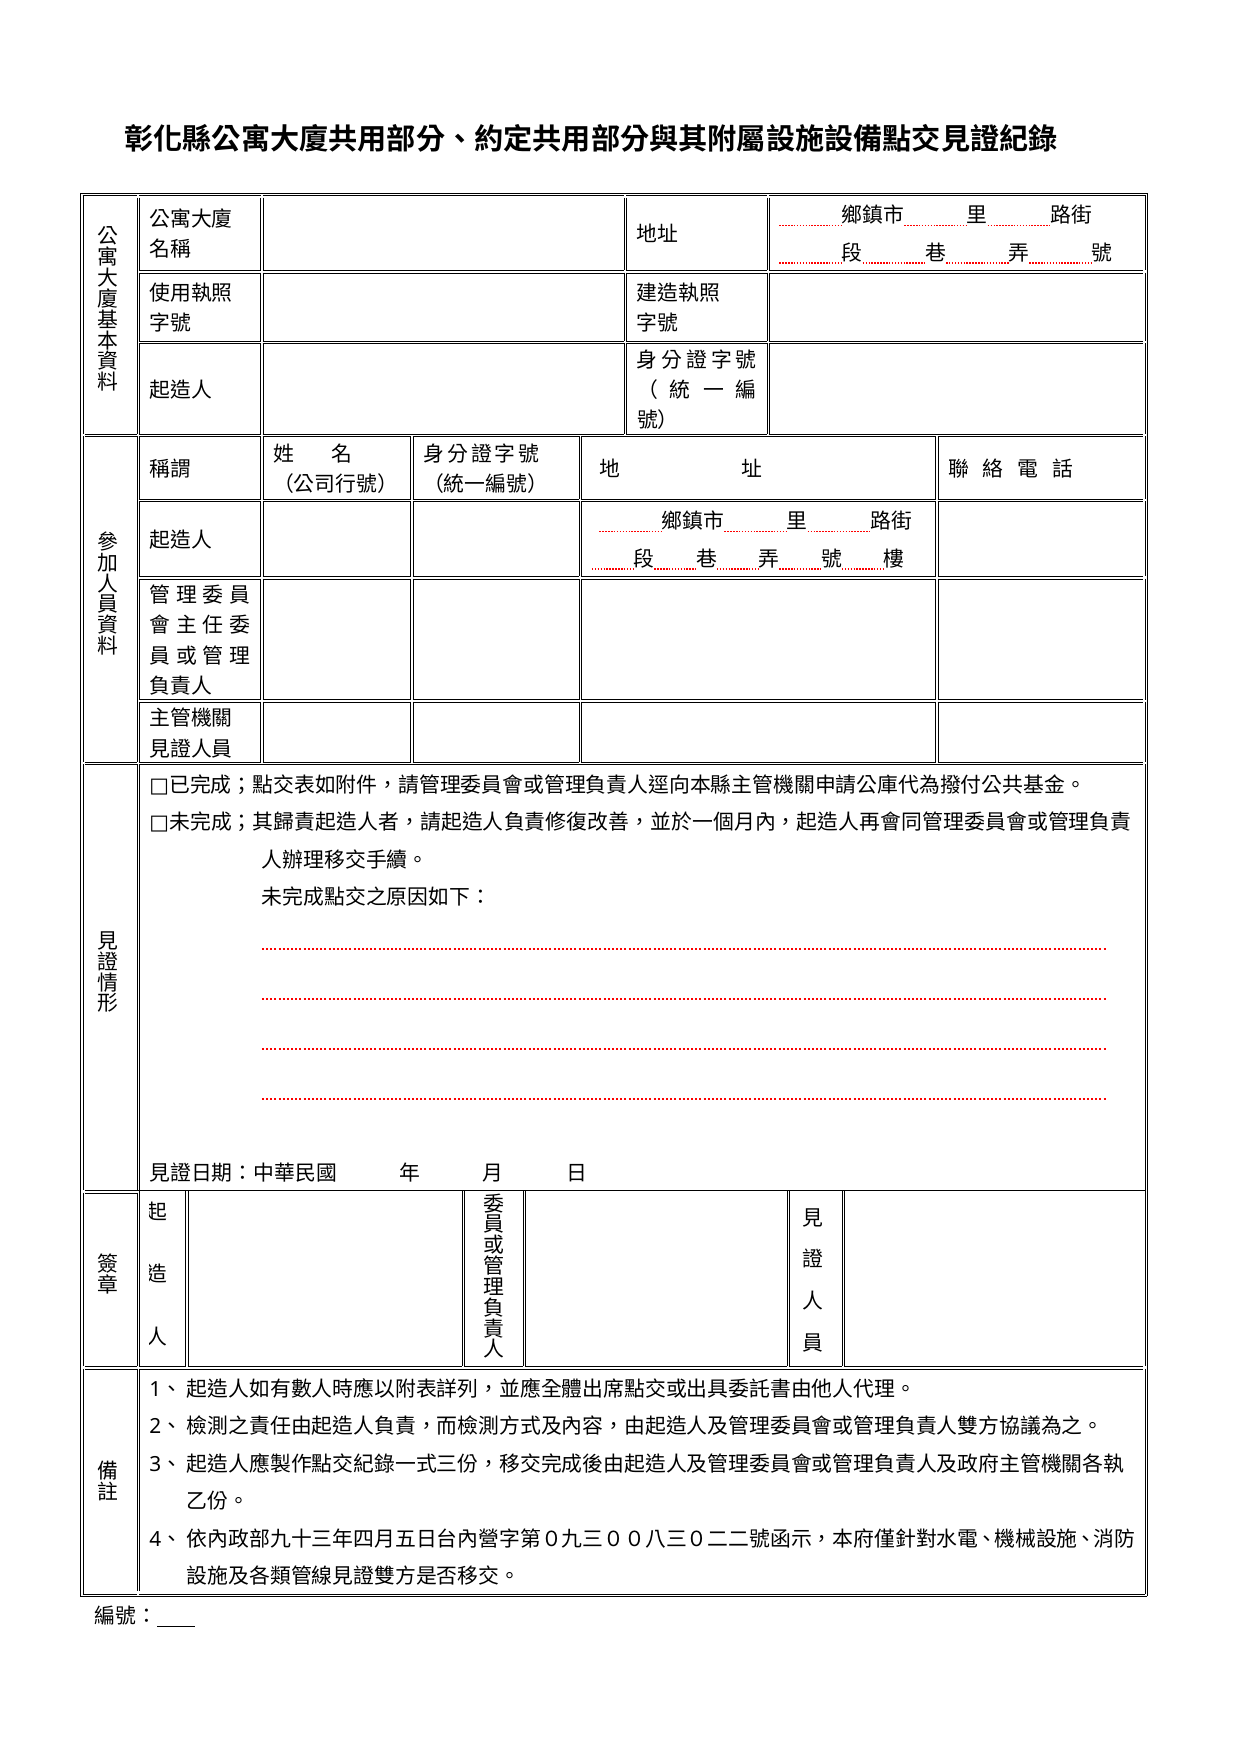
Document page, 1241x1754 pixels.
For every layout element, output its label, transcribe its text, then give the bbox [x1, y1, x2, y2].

table_cell [845, 1191, 1145, 1366]
table_cell 建造執照 字號 [627, 274, 767, 341]
table_cell [189, 1191, 462, 1366]
table_cell 地 址 [582, 437, 935, 499]
table_cell [414, 502, 579, 576]
table_cell 委員或管理負責人 管理委員會主任 [465, 1191, 523, 1366]
table_cell 參加人員資料 [82, 434, 138, 762]
table_cell 起造人 [140, 502, 260, 576]
table_cell [264, 580, 410, 699]
table_cell 備註 [82, 1366, 138, 1593]
table_cell 起造人 [140, 344, 260, 434]
table_cell [937, 699, 1146, 762]
table_cell 見 證 人 員 主 管 機 關 [790, 1191, 842, 1366]
table_cell 身分證字號（統一編號） [627, 344, 767, 434]
table_cell 起造人如有數人時應以附表詳列，並應全體出席點交或出具委託書由他人代理。 檢測之責任由起造人負責，而檢測方式及內容，由起造人及管理委員會或管理負責人雙方協議為之。 起造人應製作點交紀錄一式三份，移交完成後由起造人及管理委員會或管理負責人及政府主管機關各執乙份。 依內政部九十三年四月五日台內營字第０九三００八三０二二號函示，本府僅針對水電、機械設施、消防設施及各類管線見證雙方是否移交。 [138, 1366, 1146, 1593]
table_cell 主管機關 見證人員 [140, 703, 260, 762]
table_cell [582, 580, 935, 699]
table_cell 簽章 [82, 1190, 138, 1366]
table_header 鄉鎮市 里 路街 段 巷 弄 號 [768, 196, 1145, 270]
table_cell 使用執照 字號 [140, 274, 260, 341]
table_cell [264, 274, 624, 341]
table_cell [264, 344, 624, 434]
table_header [262, 194, 625, 270]
table_cell 鄉鎮市 里 路街 段 巷 弄 號 樓 [582, 502, 935, 576]
text 彰化縣公寓大廈共用部分、約定共用部分與其附屬設施設備點交見證紀錄 [38, 99, 1143, 174]
table_cell [264, 703, 410, 762]
table_cell [768, 270, 1146, 341]
table_cell 起 造 人 [140, 1191, 185, 1366]
text 編號： [94, 1596, 1237, 1633]
table_header 公寓大廈 名稱 [138, 194, 262, 270]
table_header 地址 [625, 194, 768, 270]
table_cell 稱謂 [140, 437, 260, 499]
table_cell [582, 703, 935, 762]
table_cell [414, 703, 579, 762]
table_cell 身分證字號 （統一編號） [414, 437, 579, 499]
table_cell [937, 576, 1146, 699]
table_cell [768, 341, 1146, 434]
table_header 公寓大廈基本資料 [82, 194, 138, 434]
table_cell [526, 1191, 787, 1366]
table_cell 管理委員會主任委員或管理負責人 [140, 580, 260, 699]
table_cell □已完成；點交表如附件，請管理委員會或管理負責人逕向本縣主管機關申請公庫代為撥付公共基金。 □未完成；其歸責起造人者，請起造人負責修復改善，並於一個月內，起造人再會同管理委員會或管理負責人辦理移交手續。 未完成點交之原因如下： 見證日期：中華民國 年 月 日 [138, 762, 1146, 1190]
table_cell 聯 絡 電 話 [937, 434, 1146, 499]
table_cell 見證情形 [82, 762, 138, 1190]
table_cell [937, 499, 1146, 576]
table_cell [264, 502, 410, 576]
table_cell 姓 名 （公司行號） [264, 437, 410, 499]
table_cell [414, 580, 579, 699]
